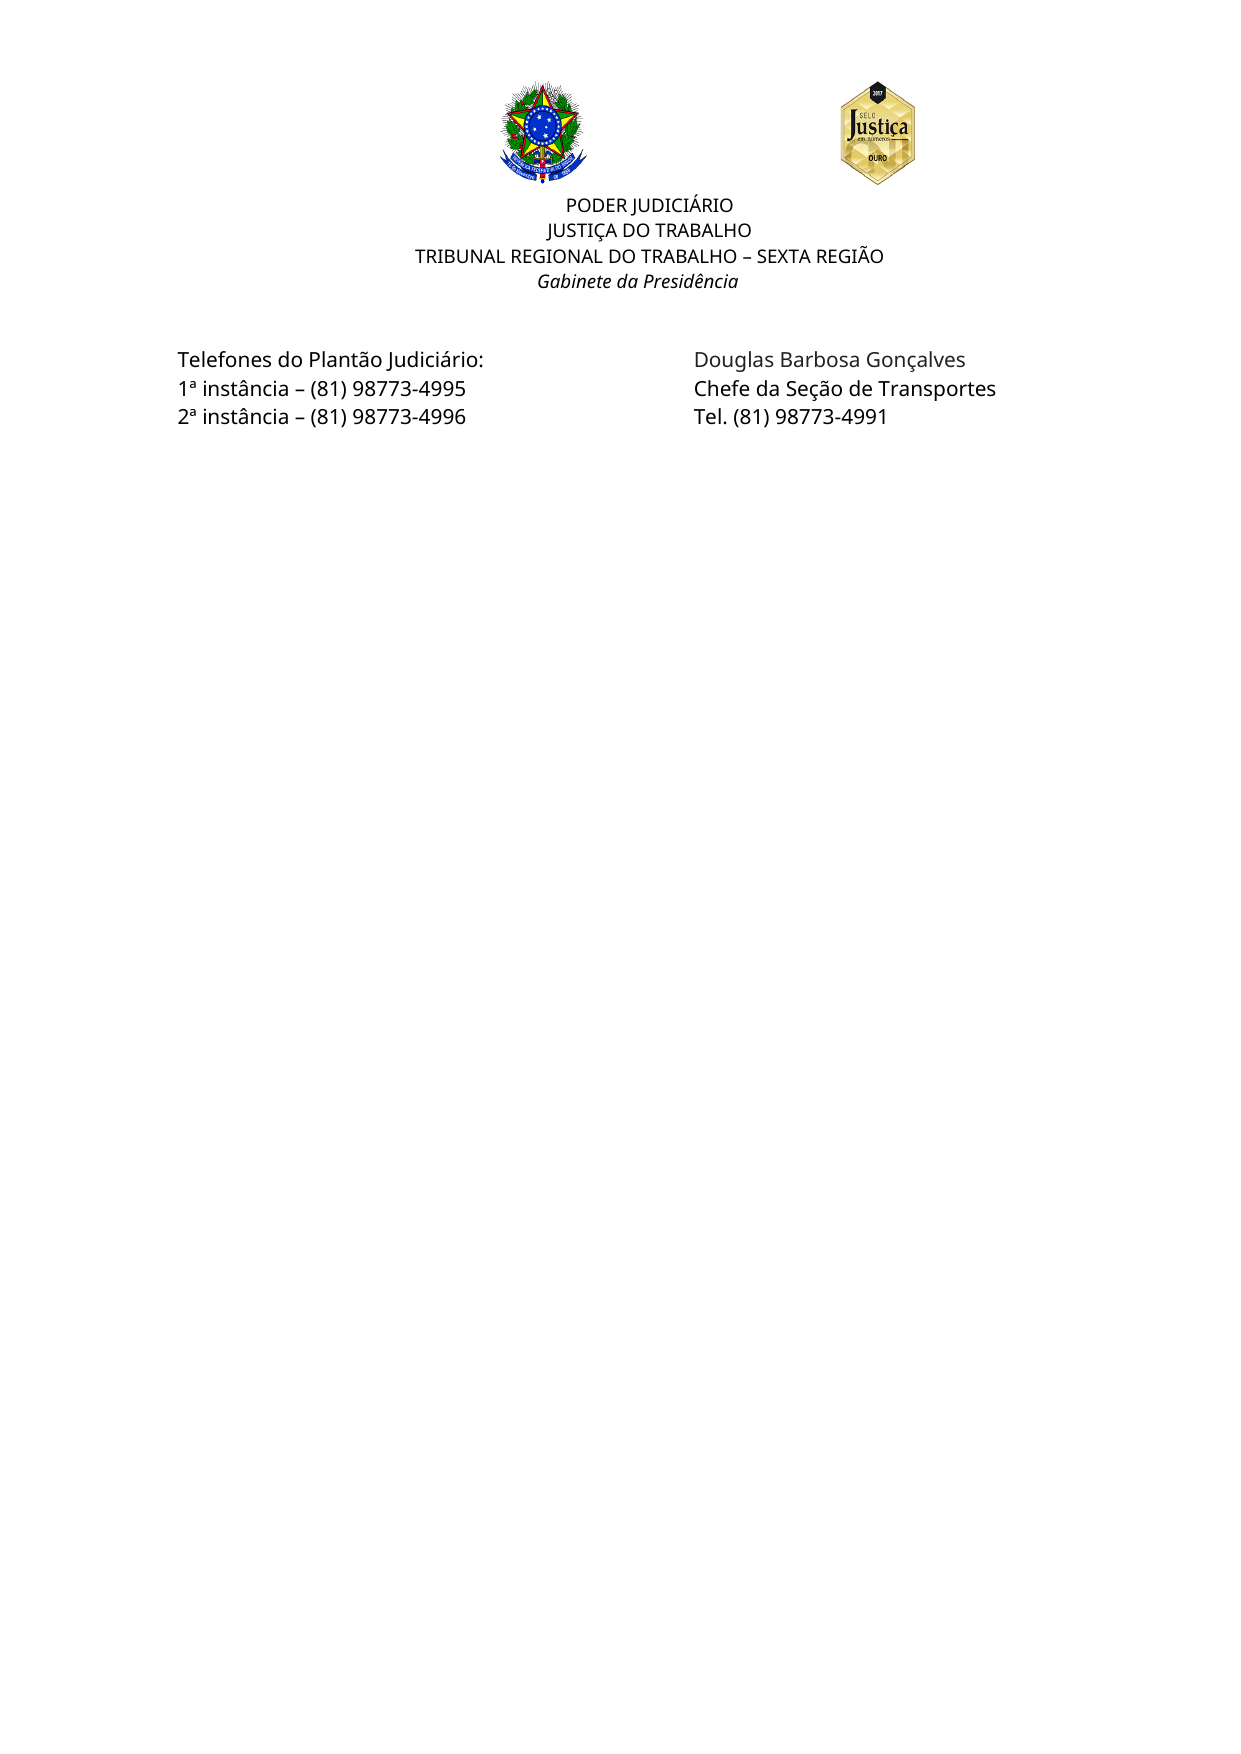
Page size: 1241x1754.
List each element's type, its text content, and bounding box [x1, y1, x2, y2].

picture [495, 78, 589, 185]
text Telefones do Plantão Judiciário: Douglas Barbosa Gonçalves [177, 345, 1122, 374]
picture [840, 81, 915, 185]
text 2ª instância – (81) 98773-4996 Tel. (81) 98773-4991 [177, 402, 1122, 431]
text 1ª instância – (81) 98773-4995 Chefe da Seção de Transportes [177, 374, 1122, 402]
